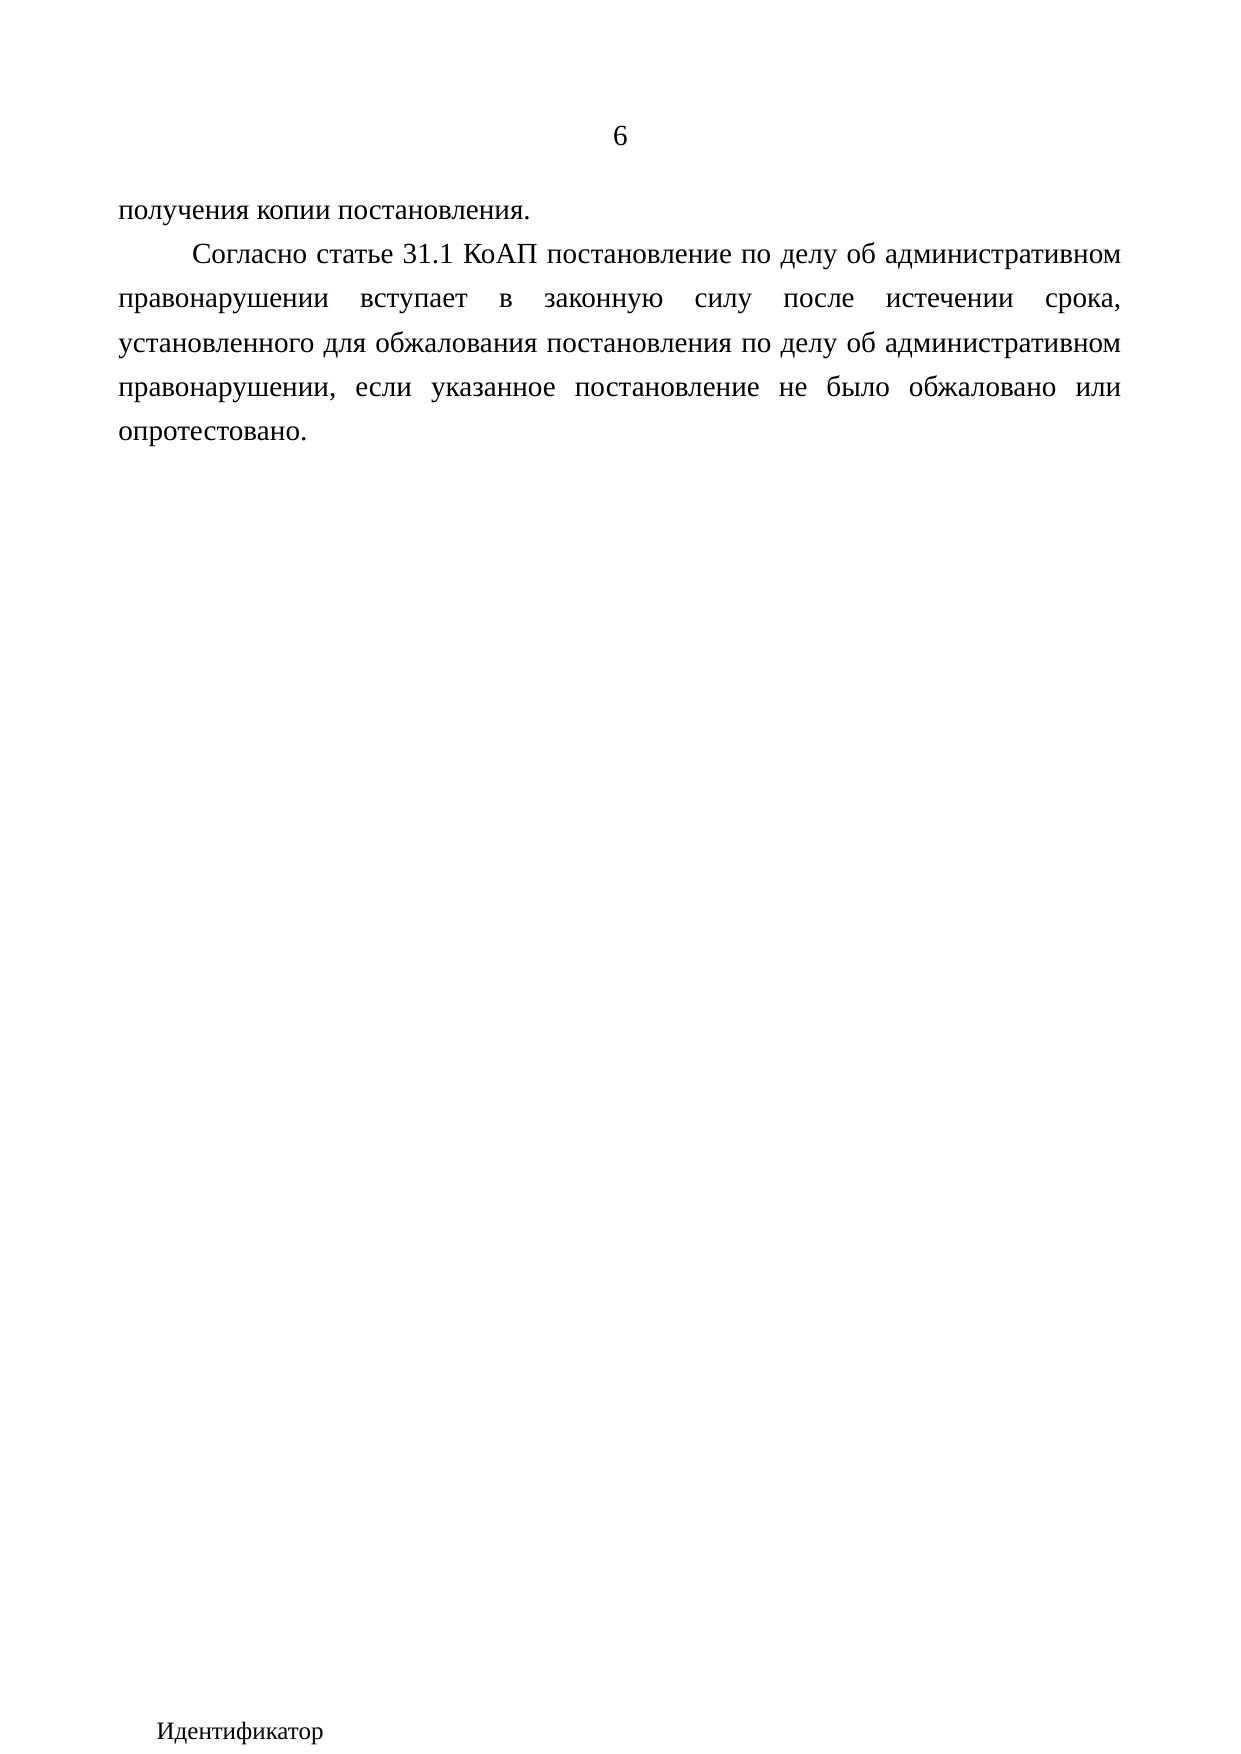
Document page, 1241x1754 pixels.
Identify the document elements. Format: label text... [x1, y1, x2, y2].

text получения копии постановления. [118, 181, 1122, 225]
text Согласно статье 31.1 КоАП постановление по делу об административном правонарушении вступает в законную силу после истечении срока, установленного для обжалования постановления по делу об административном правонарушении, если указанное постановление не было обжаловано или опротестовано. [118, 225, 1122, 447]
